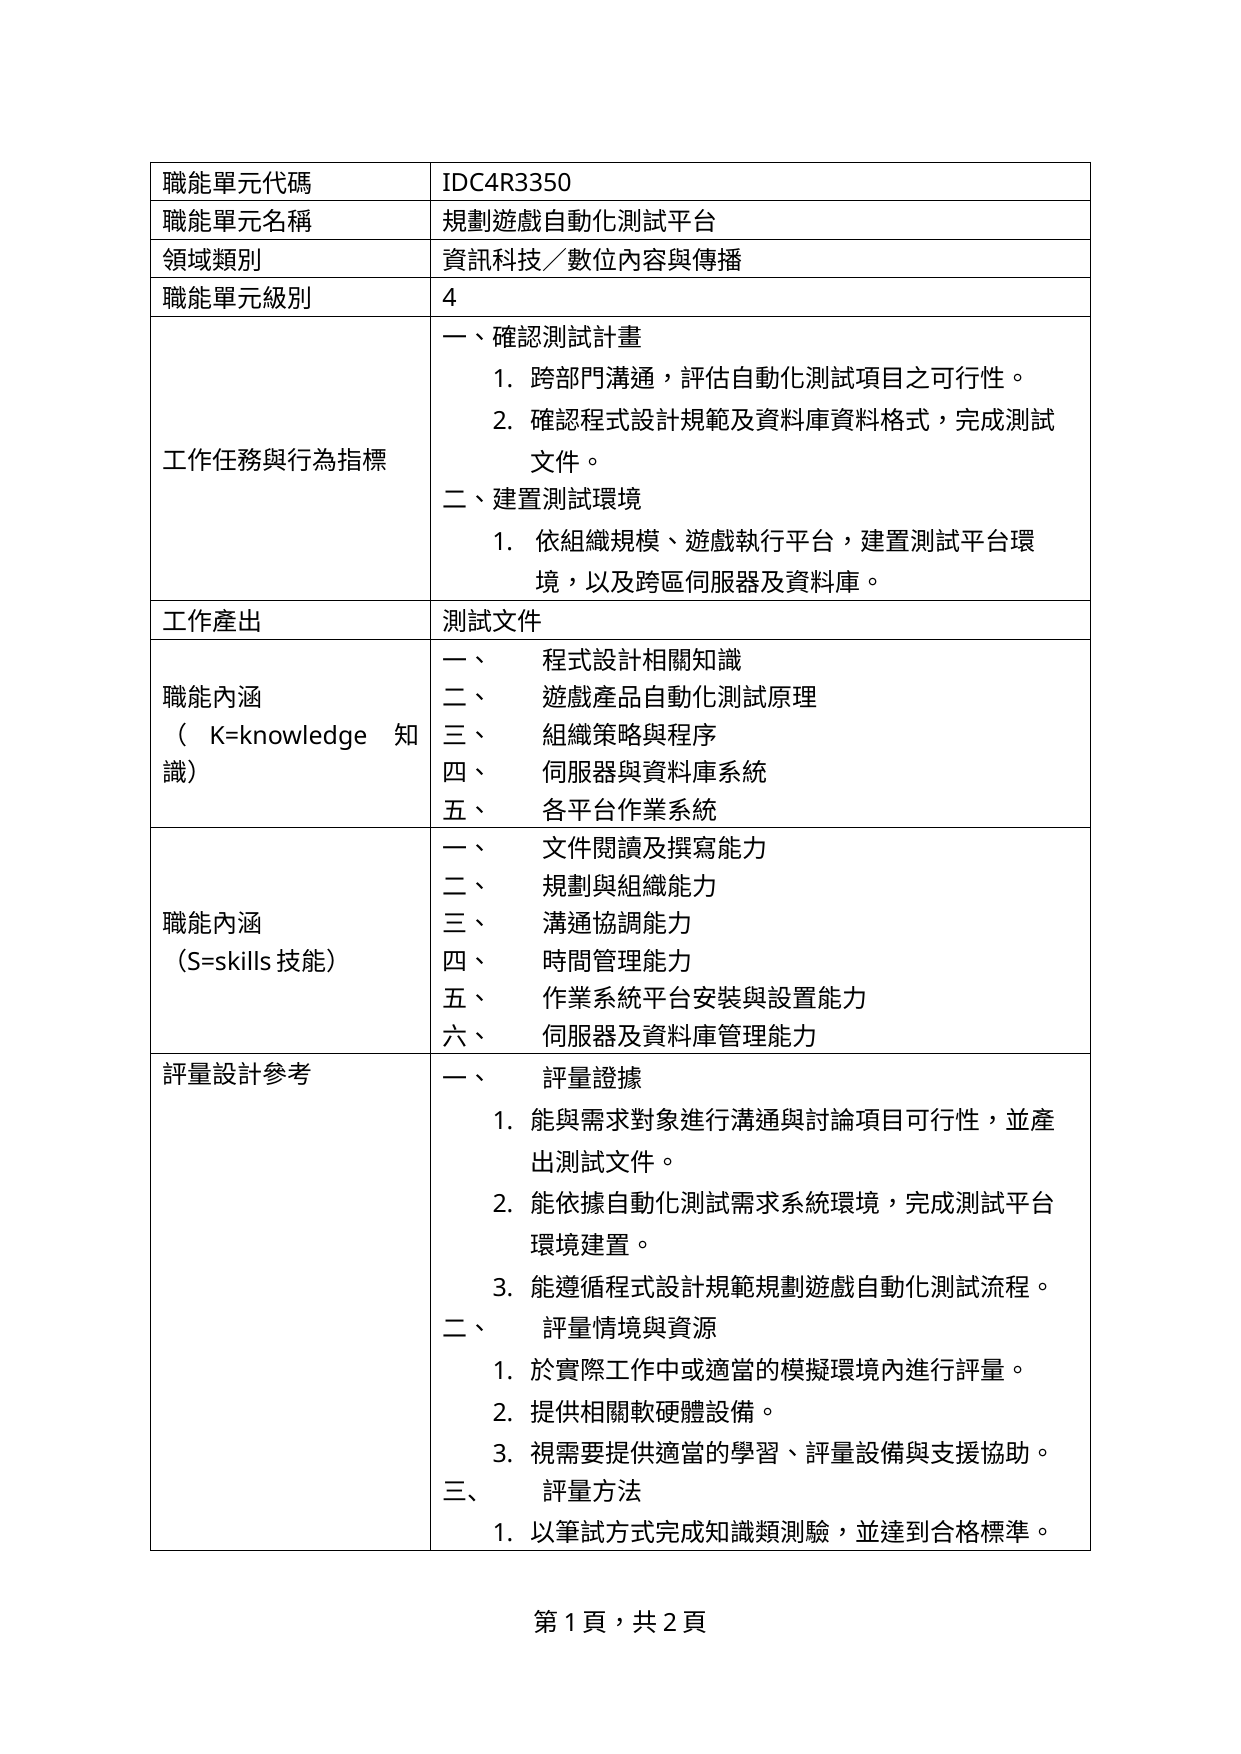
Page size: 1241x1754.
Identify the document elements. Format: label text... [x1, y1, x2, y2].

table_cell 評量設計參考 [151, 1054, 430, 1550]
table_cell 評量證據 能與需求對象進行溝通與討論項目可行性，並產出測試文件。 能依據自動化測試需求系統環境，完成測試平台環境建置。 能遵循程式設計規範規劃遊戲自動化測試流程。 評量情境與資源 於實際工作中或適當的模擬環境內進行評量。 提供相關軟硬體設備。 視需要提供適當的學習、評量設備與支援協助。 評量方法 以筆試方式完成知識類測驗，並達到合格標準。 口頭提問，確認受評者能持續辨認出並正確解讀實作時所需的基本基礎知識及工作流程。 考核受試者製作之測試文件及測試平台環境之執行報告，以檢核表評估是否達到合格標準。 [431, 1054, 1090, 1550]
table_cell 4 [431, 278, 1090, 316]
table_header IDC4R3350 [431, 163, 1090, 200]
table_cell 職能內涵 （K=knowledge知識） [151, 640, 430, 827]
table_cell 程式設計相關知識 遊戲產品自動化測試原理 組織策略與程序 伺服器與資料庫系統 各平台作業系統 [431, 640, 1090, 827]
table_cell 測試文件 [431, 601, 1090, 639]
table_cell 職能單元名稱 [151, 201, 430, 239]
table_cell 工作產出 [151, 601, 430, 639]
table_cell 資訊科技／數位內容與傳播 [431, 240, 1090, 277]
table_cell 一、確認測試計畫 跨部門溝通，評估自動化測試項目之可行性。 確認程式設計規範及資料庫資料格式，完成測試文件。 二、建置測試環境 依組織規模、遊戲執行平台，建置測試平台環境，以及跨區伺服器及資料庫。 [431, 317, 1090, 600]
table_cell 職能內涵 （S=skills技能） [151, 828, 430, 1053]
table_header 職能單元代碼 [151, 163, 430, 200]
table_cell 規劃遊戲自動化測試平台 [431, 201, 1090, 239]
table_cell 文件閱讀及撰寫能力 規劃與組織能力 溝通協調能力 時間管理能力 作業系統平台安裝與設置能力 伺服器及資料庫管理能力 [431, 828, 1090, 1053]
table_cell 職能單元級別 [151, 278, 430, 316]
table_cell 工作任務與行為指標 [151, 317, 430, 600]
table_cell 領域類別 [151, 240, 430, 277]
